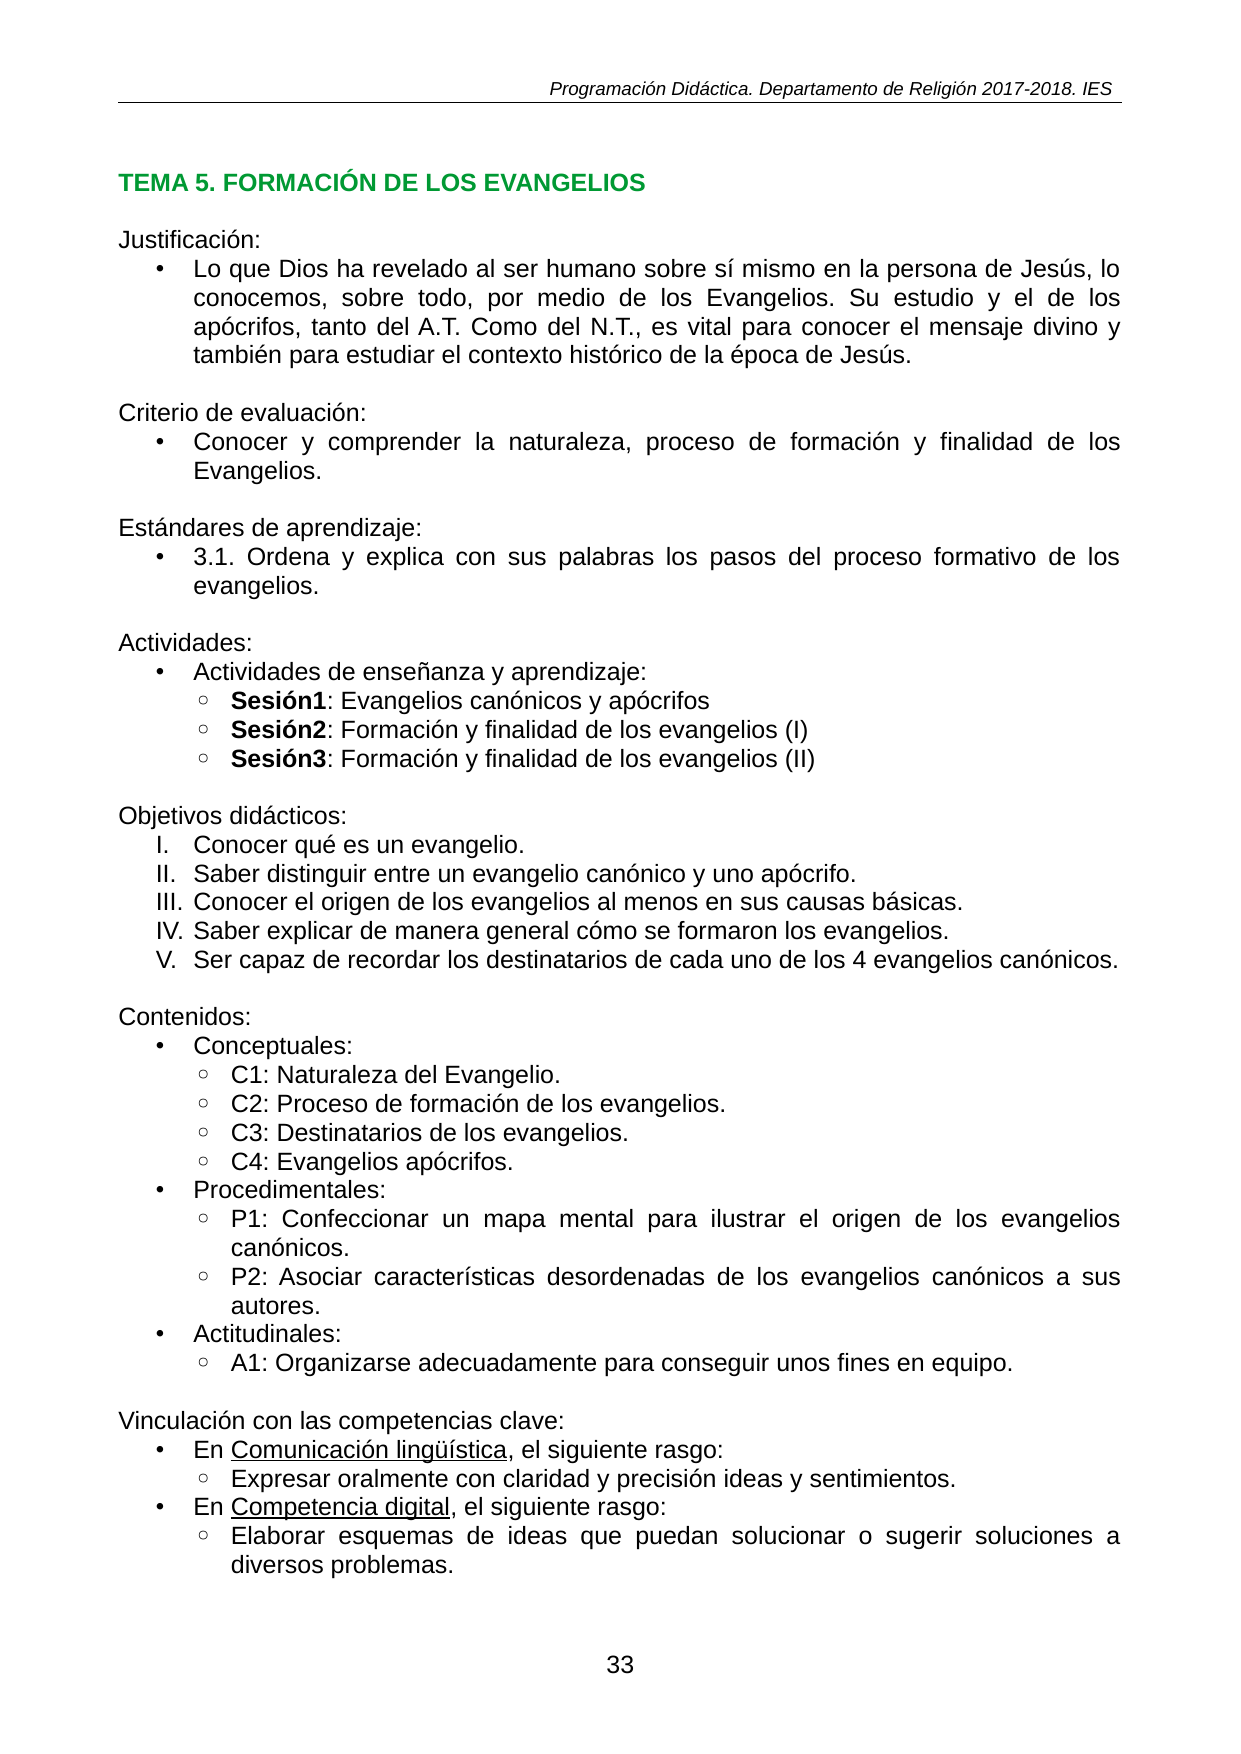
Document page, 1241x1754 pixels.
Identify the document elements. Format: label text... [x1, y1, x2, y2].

text Contenidos: [118, 1002, 1122, 1031]
list Saber distinguir entre un evangelio canónico y uno apócrifo. [156, 859, 1122, 887]
list C1: Naturaleza del Evangelio. [193, 1060, 1122, 1089]
text Actividades: [118, 628, 1122, 657]
list Actitudinales: [156, 1319, 1122, 1348]
list Conocer y comprender la naturaleza, proceso de formación y finalidad de los Evangelios. [156, 427, 1122, 484]
text Justificación: [118, 225, 1122, 254]
list C4: Evangelios apócrifos. [193, 1147, 1122, 1175]
list Sesión1: Evangelios canónicos y apócrifos [193, 686, 1122, 715]
list Actividades de enseñanza y aprendizaje: [156, 657, 1122, 686]
text Objetivos didácticos: [118, 801, 1122, 830]
list P1: Confeccionar un mapa mental para ilustrar el origen de los evangelios canónicos. [193, 1204, 1122, 1262]
list Expresar oralmente con claridad y precisión ideas y sentimientos. [193, 1463, 1122, 1492]
text Criterio de evaluación: [118, 398, 1122, 427]
list Conceptuales: [156, 1031, 1122, 1060]
list Sesión2: Formación y finalidad de los evangelios (I) [193, 715, 1122, 743]
list C3: Destinatarios de los evangelios. [193, 1118, 1122, 1147]
text TEMA 5. FORMACIÓN DE LOS EVANGELIOS [118, 168, 1122, 197]
list Saber explicar de manera general cómo se formaron los evangelios. [156, 916, 1122, 945]
list Conocer el origen de los evangelios al menos en sus causas básicas. [156, 887, 1122, 916]
list 3.1. Ordena y explica con sus palabras los pasos del proceso formativo de los evangelios. [156, 542, 1122, 599]
list En Competencia digital, el siguiente rasgo: [156, 1492, 1122, 1521]
list Procedimentales: [156, 1175, 1122, 1204]
list Ser capaz de recordar los destinatarios de cada uno de los 4 evangelios canónicos. [156, 945, 1122, 974]
text Estándares de aprendizaje: [118, 513, 1122, 542]
text Vinculación con las competencias clave: [118, 1406, 1122, 1435]
list Lo que Dios ha revelado al ser humano sobre sí mismo en la persona de Jesús, lo conocemos, sobre todo, por medio de los Evangelios. Su estudio y el de los apócrifos, tanto del A.T. Como del N.T., es vital para conocer el mensaje divino y también para estudiar el contexto histórico de la época de Jesús. [156, 254, 1122, 369]
list En Comunicación lingüística, el siguiente rasgo: [156, 1435, 1122, 1463]
list Sesión3: Formación y finalidad de los evangelios (II) [193, 743, 1122, 772]
list P2: Asociar características desordenadas de los evangelios canónicos a sus autores. [193, 1262, 1122, 1319]
list Elaborar esquemas de ideas que puedan solucionar o sugerir soluciones a diversos problemas. [193, 1521, 1122, 1579]
list C2: Proceso de formación de los evangelios. [193, 1089, 1122, 1118]
list Conocer qué es un evangelio. [156, 830, 1122, 859]
list A1: Organizarse adecuadamente para conseguir unos fines en equipo. [193, 1348, 1122, 1377]
